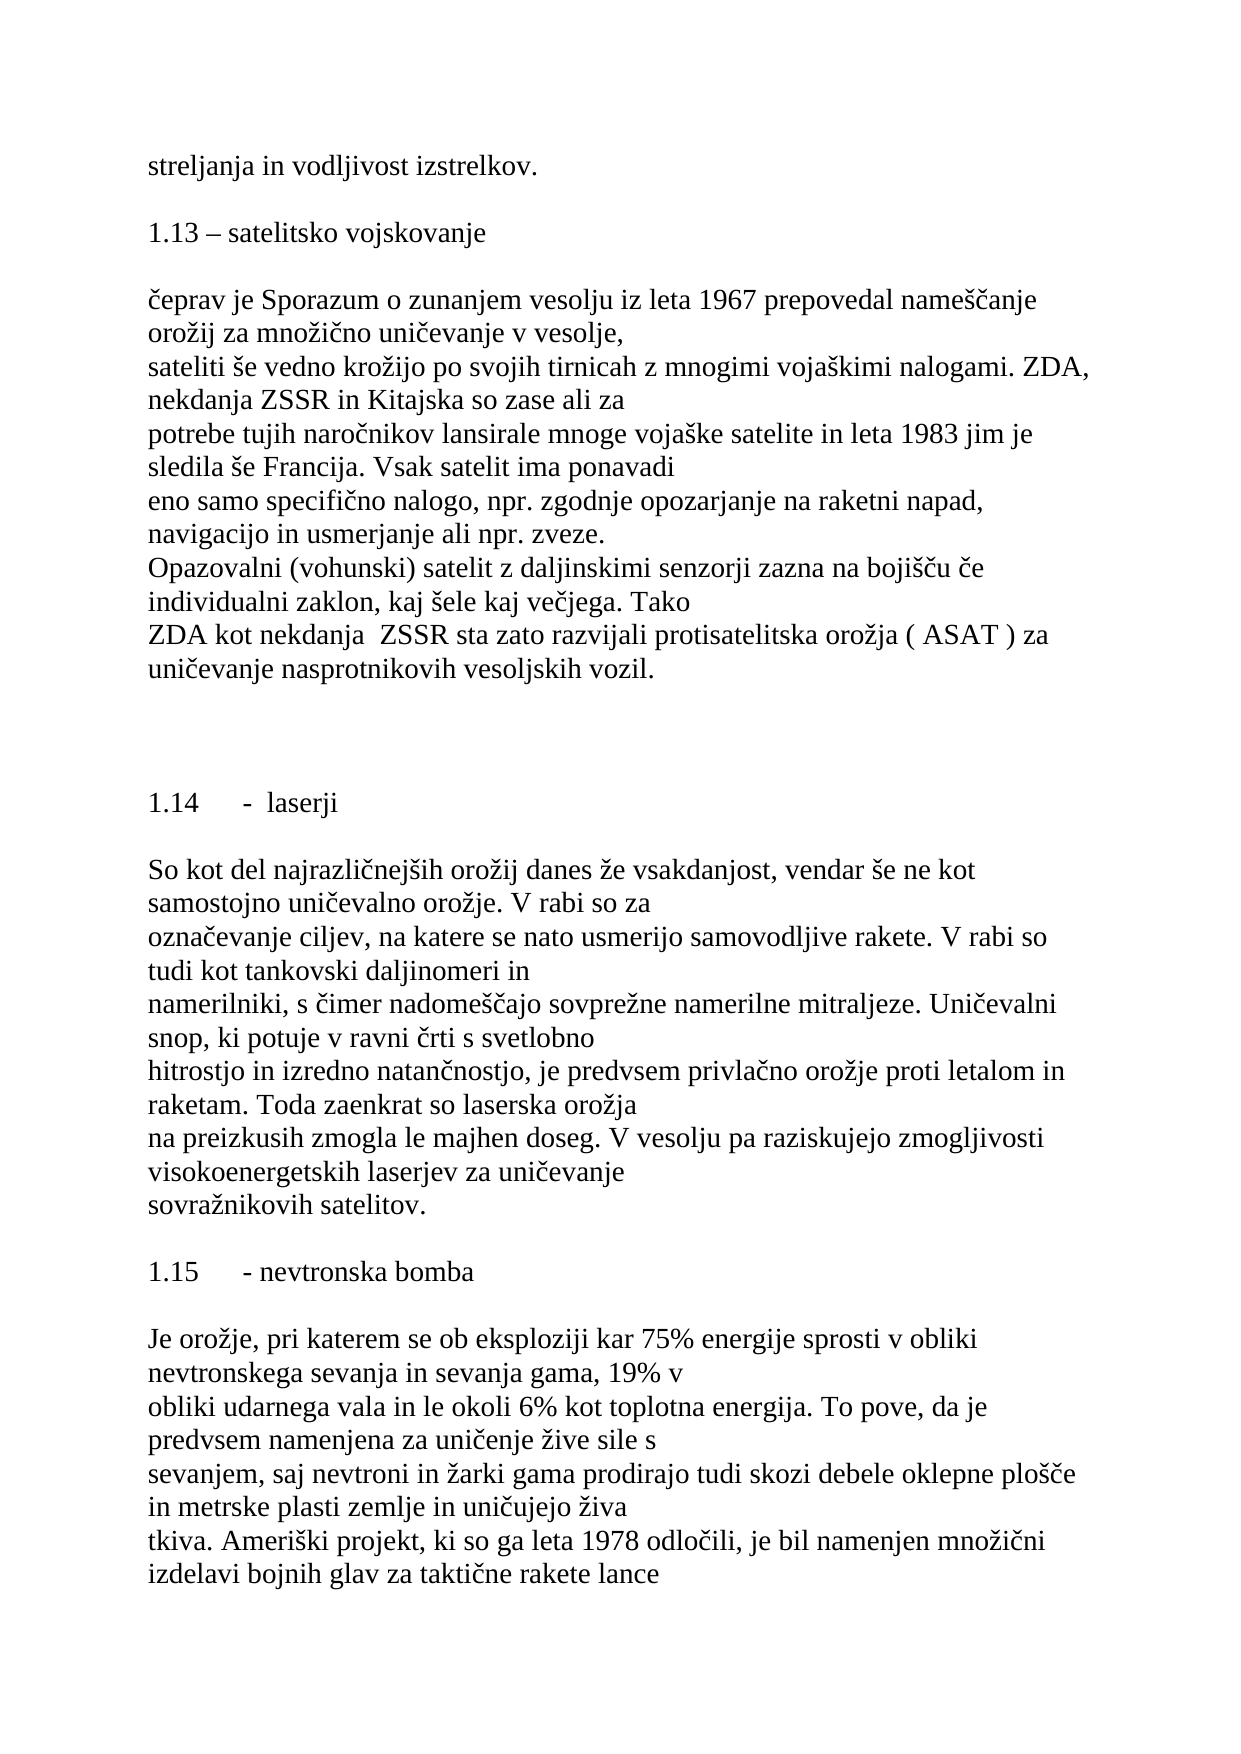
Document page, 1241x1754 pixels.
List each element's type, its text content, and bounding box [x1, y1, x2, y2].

text čeprav je Sporazum o zunanjem vesolju iz leta 1967 prepovedal nameščanje orožij za množično uničevanje v vesolje, [148, 282, 1093, 349]
text sovražnikovih satelitov. [148, 1187, 1093, 1221]
text na preizkusih zmogla le majhen doseg. V vesolju pa raziskujejo zmogljivosti visokoenergetskih laserjev za uničevanje [148, 1120, 1093, 1187]
text streljanja in vodljivost izstrelkov. [148, 148, 1093, 181]
text tkiva. Ameriški projekt, ki so ga leta 1978 odločili, je bil namenjen množični izdelavi bojnih glav za taktične rakete lance [148, 1523, 1093, 1590]
text potrebe tujih naročnikov lansirale mnoge vojaške satelite in leta 1983 jim je sledila še Francija. Vsak satelit ima ponavadi [148, 416, 1093, 483]
text obliki udarnega vala in le okoli 6% kot toplotna energija. To pove, da je predvsem namenjena za uničenje žive sile s [148, 1389, 1093, 1456]
text 1.14 - laserji [148, 785, 1093, 818]
text sateliti še vedno krožijo po svojih tirnicah z mnogimi vojaškimi nalogami. ZDA, nekdanja ZSSR in Kitajska so zase ali za [148, 349, 1093, 416]
text označevanje ciljev, na katere se nato usmerijo samovodljive rakete. V rabi so tudi kot tankovski daljinomeri in [148, 919, 1093, 986]
text namerilniki, s čimer nadomeščajo sovprežne namerilne mitraljeze. Uničevalni snop, ki potuje v ravni črti s svetlobno [148, 986, 1093, 1053]
text 1.13 – satelitsko vojskovanje [148, 215, 1093, 248]
text Opazovalni (vohunski) satelit z daljinskimi senzorji zazna na bojišču če individualni zaklon, kaj šele kaj večjega. Tako [148, 550, 1093, 617]
text 1.15 - nevtronska bomba [148, 1254, 1093, 1288]
text eno samo specifično nalogo, npr. zgodnje opozarjanje na raketni napad, navigacijo in usmerjanje ali npr. zveze. [148, 483, 1093, 550]
text Je orožje, pri katerem se ob eksploziji kar 75% energije sprosti v obliki nevtronskega sevanja in sevanja gama, 19% v [148, 1322, 1093, 1389]
text ZDA kot nekdanja ZSSR sta zato razvijali protisatelitska orožja ( ASAT ) za uničevanje nasprotnikovih vesoljskih vozil. [148, 617, 1093, 684]
text So kot del najrazličnejših orožij danes že vsakdanjost, vendar še ne kot samostojno uničevalno orožje. V rabi so za [148, 852, 1093, 919]
text hitrostjo in izredno natančnostjo, je predvsem privlačno orožje proti letalom in raketam. Toda zaenkrat so laserska orožja [148, 1053, 1093, 1120]
text sevanjem, saj nevtroni in žarki gama prodirajo tudi skozi debele oklepne plošče in metrske plasti zemlje in uničujejo živa [148, 1456, 1093, 1523]
